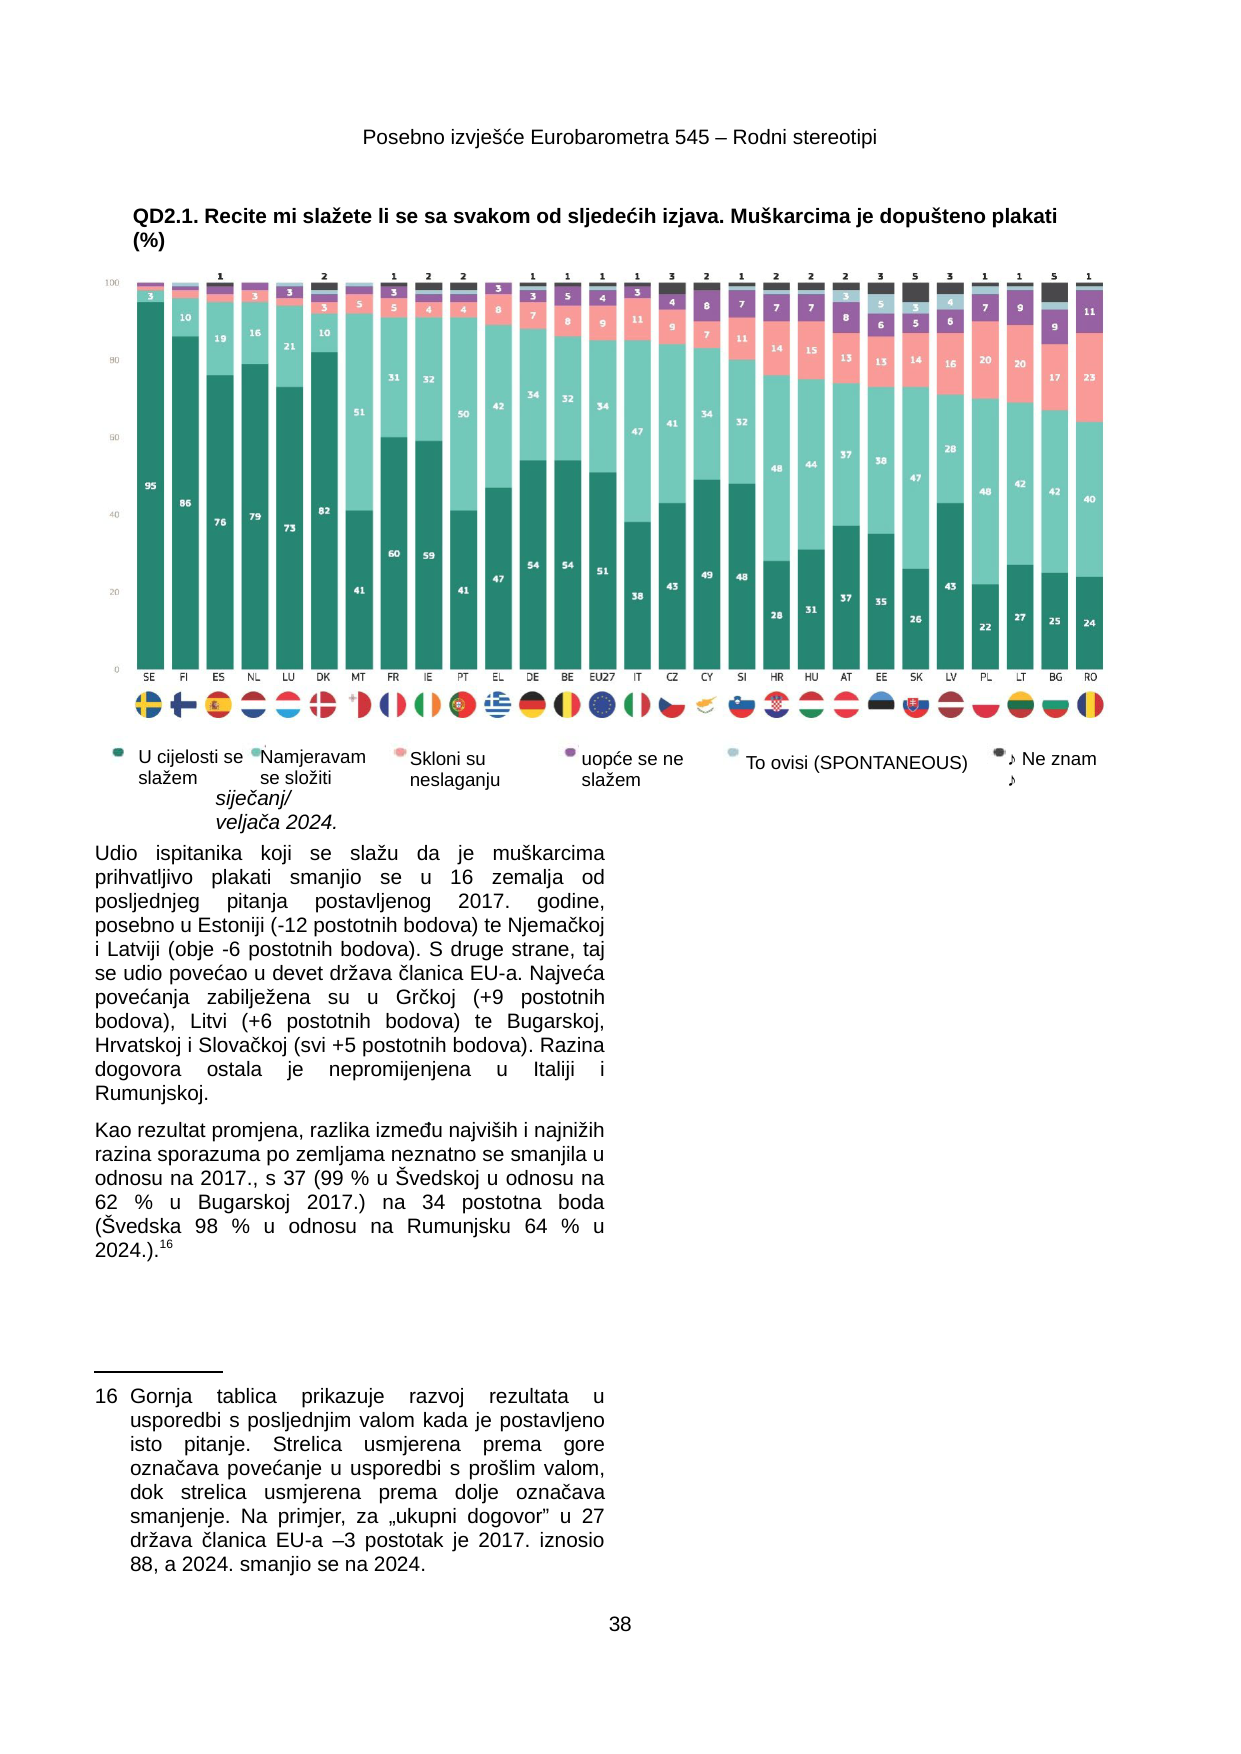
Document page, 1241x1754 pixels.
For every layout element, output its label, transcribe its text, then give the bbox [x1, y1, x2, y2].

text Udio ispitanika koji se slažu da je muškarcima prihvatljivo plakati smanjio se u 16 zemalja od posljednjeg pitanja postavljenog 2017. godine, posebno u Estoniji (-12 postotnih bodova) te Njemačkoj i Latviji (obje -6 postotnih bodova). S druge strane, taj se udio povećao u devet država članica EU-a. Najveća povećanja zabilježena su u Grčkoj (+9 postotnih bodova), Litvi (+6 postotnih bodova) te Bugarskoj, Hrvatskoj i Slovačkoj (svi +5 postotnih bodova). Razina dogovora ostala je nepromijenjena u Italiji i Rumunjskoj. [94, 724, 605, 1105]
picture [924, 757, 933, 767]
picture [862, 759, 867, 767]
picture [898, 759, 903, 767]
picture [106, 730, 1006, 767]
text Gornja tablica prikazuje razvoj rezultata u usporedbi s posljednjim valom kada je postavljeno isto pitanje. Strelica usmjerena prema gore označava povećanje u usporedbi s prošlim valom, dok strelica usmjerena prema dolje označava smanjenje. Na primjer, za „ukupni dogovor” u 27 država članica EU-a –3 postotak je 2017. iznosio 88, a 2024. smanjio se na 2024. [94, 1384, 605, 1576]
text Kao rezultat promjena, razlika između najviših i najnižih razina sporazuma po zemljama neznatno se smanjila u odnosu na 2017., s 37 (99 % u Švedskoj u odnosu na 62 % u Bugarskoj 2017.) na 34 postotna boda (Švedska 98 % u odnosu na Rumunjsku 64 % u 2024.). [94, 1118, 605, 1261]
text Udio ispitanika koji se slažu da je muškarcima prihvatljivo plakati smanjio se u 16 zemalja od posljednjeg pitanja postavljenog 2017. godine, posebno u Estoniji (-12 postotnih bodova) te Njemačkoj i Latviji (obje -6 postotnih bodova). S druge strane, taj se udio povećao u devet država članica EU-a. Najveća povećanja zabilježena su u Grčkoj (+9 postotnih bodova), Litvi (+6 postotnih bodova) te Bugarskoj, Hrvatskoj i Slovačkoj (svi +5 postotnih bodova). Razina dogovora ostala je nepromijenjena u Italiji i Rumunjskoj. [94, 184, 605, 269]
picture [94, 269, 1108, 724]
picture [847, 757, 856, 767]
